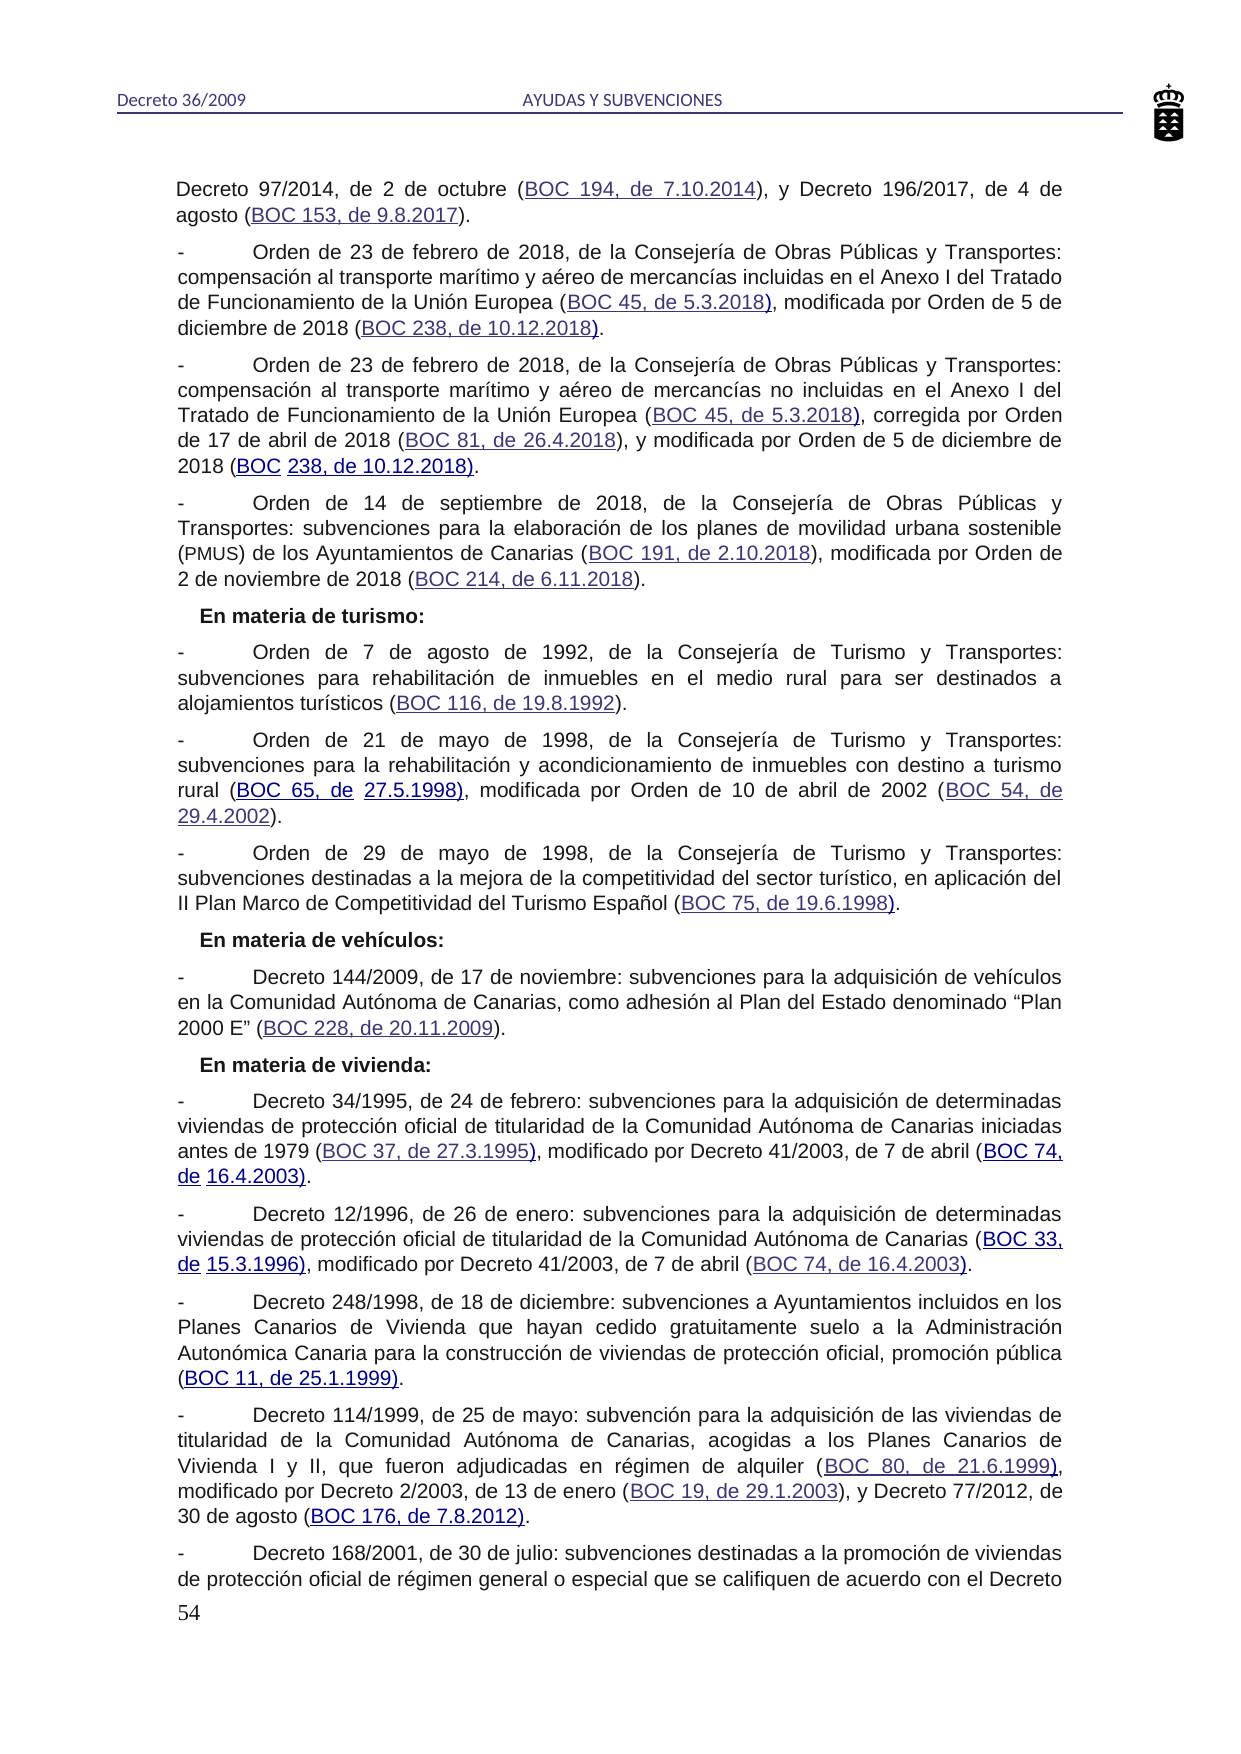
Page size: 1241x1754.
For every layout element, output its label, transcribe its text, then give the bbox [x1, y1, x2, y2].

text En materia de turismo: [199, 603, 1063, 627]
list Decreto 248/1998, de 18 de diciembre: subvenciones a Ayuntamientos incluidos en los Planes Canarios de Vivienda que hayan cedido gratuitamente suelo a la Administración Autonómica Canaria para la construcción de viviendas de protección oficial, promoción pública (BOC 11, de 25.1.1999). [177, 1290, 1063, 1390]
list Decreto 114/1999, de 25 de mayo: subvención para la adquisición de las viviendas de titularidad de la Comunidad Autónoma de Canarias, acogidas a los Planes Canarios de Vivienda I y II, que fueron adjudicadas en régimen de alquiler (BOC 80, de 21.6.1999), modificado por Decreto 2/2003, de 13 de enero (BOC 19, de 29.1.2003), y Decreto 77/2012, de 30 de agosto (BOC 176, de 7.8.2012). [177, 1403, 1063, 1528]
list Decreto 168/2001, de 30 de julio: subvenciones destinadas a la promoción de viviendas de protección oficial de régimen general o especial que se califiquen de acuerdo con el Decreto [177, 1541, 1063, 1590]
list Decreto 34/1995, de 24 de febrero: subvenciones para la adquisición de determinadas viviendas de protección oficial de titularidad de la Comunidad Autónoma de Canarias iniciadas antes de 1979 (BOC 37, de 27.3.1995), modificado por Decreto 41/2003, de 7 de abril (BOC 74, de 16.4.2003). [177, 1089, 1063, 1188]
list Orden de 14 de septiembre de 2018, de la Consejería de Obras Públicas y Transportes: subvenciones para la elaboración de los planes de movilidad urbana sostenible (PMUS) de los Ayuntamientos de Canarias (BOC 191, de 2.10.2018), modificada por Orden de 2 de noviembre de 2018 (BOC 214, de 6.11.2018). [177, 491, 1063, 591]
list Orden de 23 de febrero de 2018, de la Consejería de Obras Públicas y Transportes: compensación al transporte marítimo y aéreo de mercancías incluidas en el Anexo I del Tratado de Funcionamiento de la Unión Europea (BOC 45, de 5.3.2018), modificada por Orden de 5 de diciembre de 2018 (BOC 238, de 10.12.2018). [177, 239, 1063, 339]
text En materia de vivienda: [199, 1052, 1063, 1076]
list Decreto 144/2009, de 17 de noviembre: subvenciones para la adquisición de vehículos en la Comunidad Autónoma de Canarias, como adhesión al Plan del Estado denominado “Plan 2000 E” (BOC 228, de 20.11.2009). [177, 965, 1063, 1039]
text Decreto 97/2014, de 2 de octubre (BOC 194, de 7.10.2014), y Decreto 196/2017, de 4 de agosto (BOC 153, de 9.8.2017). [176, 177, 1063, 226]
list Decreto 12/1996, de 26 de enero: subvenciones para la adquisición de determinadas viviendas de protección oficial de titularidad de la Comunidad Autónoma de Canarias (BOC 33, de 15.3.1996), modificado por Decreto 41/2003, de 7 de abril (BOC 74, de 16.4.2003). [177, 1202, 1063, 1276]
list Orden de 29 de mayo de 1998, de la Consejería de Turismo y Transportes: subvenciones destinadas a la mejora de la competitividad del sector turístico, en aplicación del II Plan Marco de Competitividad del Turismo Español (BOC 75, de 19.6.1998). [177, 841, 1063, 915]
list Orden de 7 de agosto de 1992, de la Consejería de Turismo y Transportes: subvenciones para rehabilitación de inmuebles en el medio rural para ser destinados a alojamientos turísticos (BOC 116, de 19.8.1992). [177, 640, 1063, 715]
list Orden de 23 de febrero de 2018, de la Consejería de Obras Públicas y Transportes: compensación al transporte marítimo y aéreo de mercancías no incluidas en el Anexo I del Tratado de Funcionamiento de la Unión Europea (BOC 45, de 5.3.2018), corregida por Orden de 17 de abril de 2018 (BOC 81, de 26.4.2018), y modificada por Orden de 5 de diciembre de 2018 (BOC 238, de 10.12.2018). [177, 352, 1063, 478]
list Orden de 21 de mayo de 1998, de la Consejería de Turismo y Transportes: subvenciones para la rehabilitación y acondicionamiento de inmuebles con destino a turismo rural (BOC 65, de 27.5.1998), modificada por Orden de 10 de abril de 2002 (BOC 54, de 29.4.2002). [177, 728, 1063, 828]
text En materia de vehículos: [199, 928, 1063, 952]
